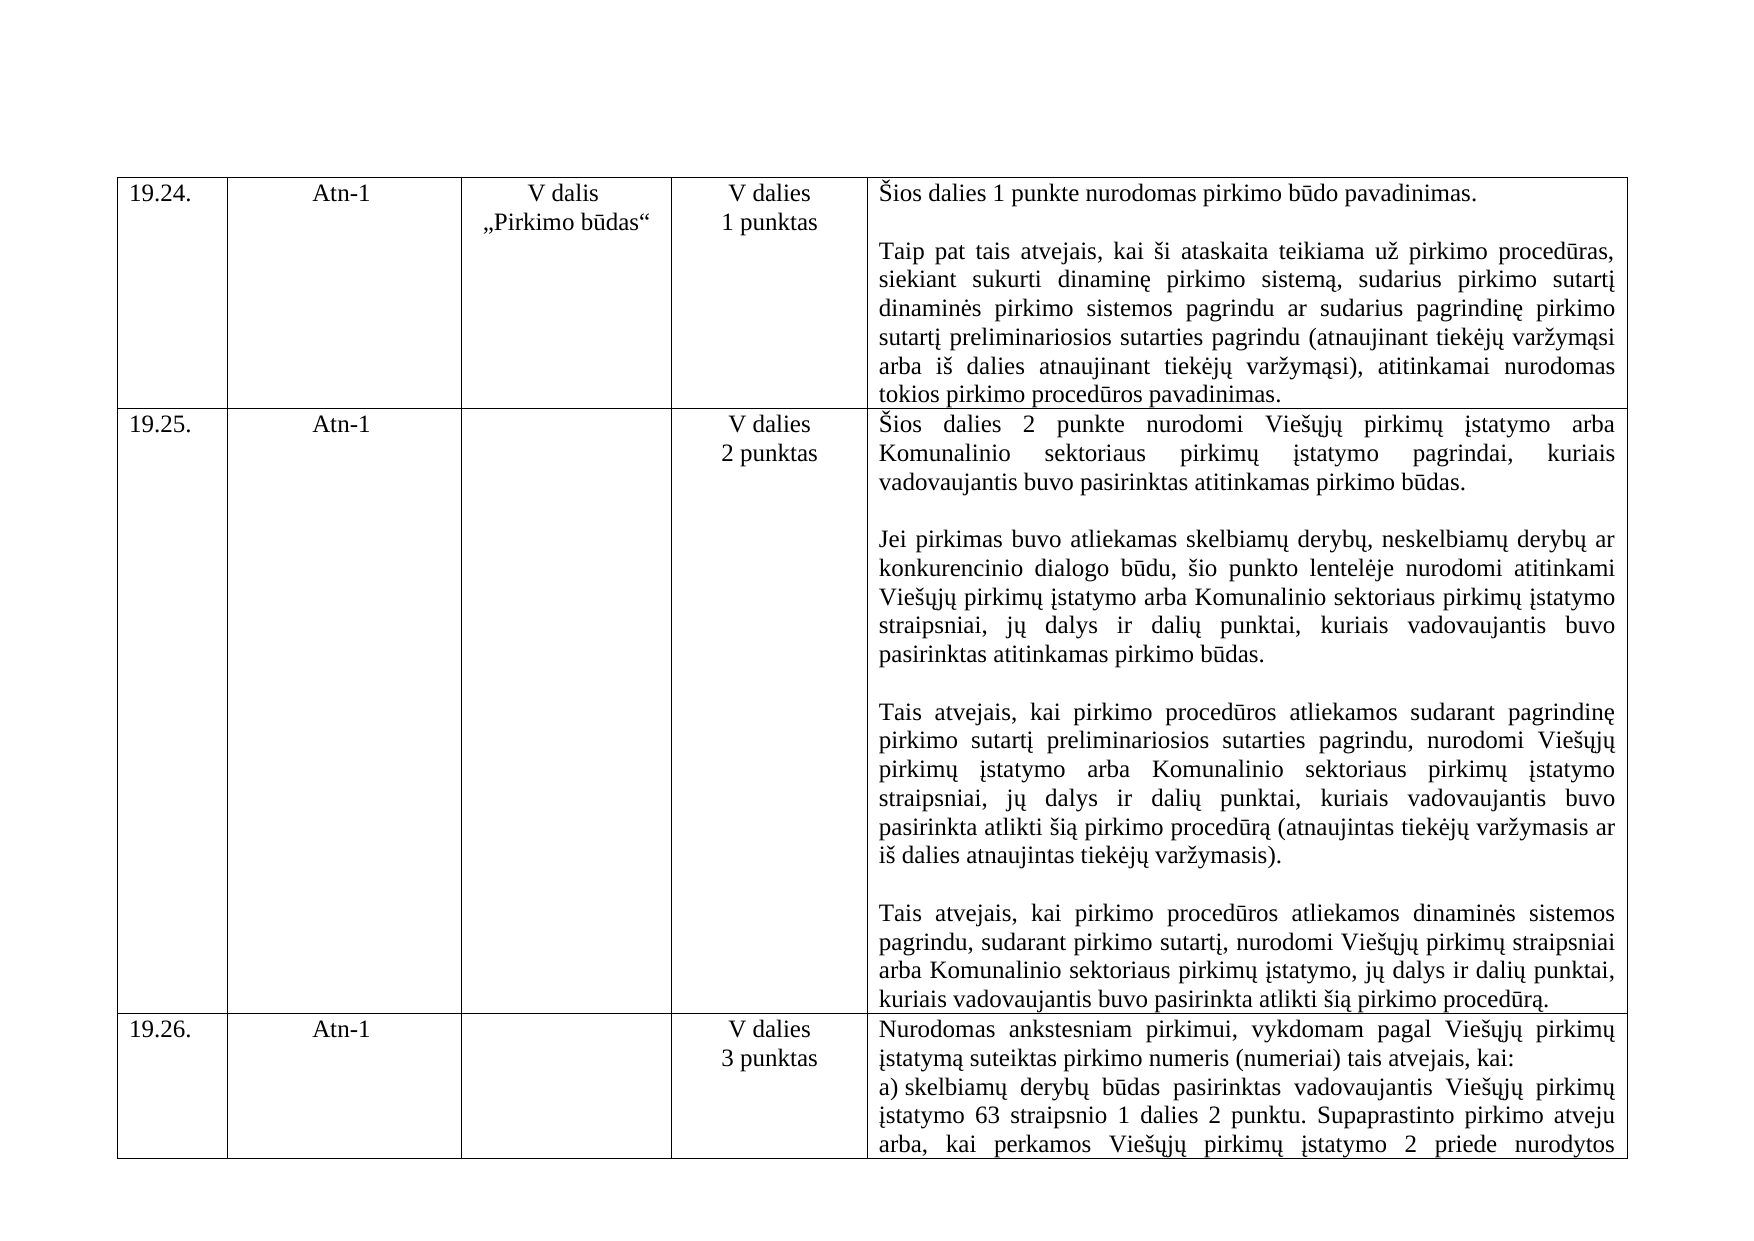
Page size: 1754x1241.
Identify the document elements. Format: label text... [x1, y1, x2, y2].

table_cell V dalies 2 punktas [672, 409, 867, 1013]
table_cell [462, 1014, 671, 1158]
table_cell 19.25. [118, 409, 227, 1013]
table_cell 19.24. [118, 178, 227, 408]
table_cell V dalies 1 punktas [672, 178, 867, 408]
table_cell Atn-1 [228, 1014, 461, 1158]
table_cell Šios dalies 1 punkte nurodomas pirkimo būdo pavadinimas. Taip pat tais atvejais, kai ši ataskaita teikiama už pirkimo procedūras, siekiant sukurti dinaminę pirkimo sistemą, sudarius pirkimo sutartį dinaminės pirkimo sistemos pagrindu ar sudarius pagrindinę pirkimo sutartį preliminariosios sutarties pagrindu (atnaujinant tiekėjų varžymąsi arba iš dalies atnaujinant tiekėjų varžymąsi), atitinkamai nurodomas tokios pirkimo procedūros pavadinimas. [868, 178, 1627, 408]
table_cell 19.26. [118, 1014, 227, 1158]
table_cell Nurodomas ankstesniam pirkimui, vykdomam pagal Viešųjų pirkimų įstatymą suteiktas pirkimo numeris (numeriai) tais atvejais, kai: a) skelbiamų derybų būdas pasirinktas vadovaujantis Viešųjų pirkimų įstatymo 63 straipsnio 1 dalies 2 punktu. Supaprastinto pirkimo atveju arba, kai perkamos Viešųjų pirkimų įstatymo 2 priede nurodytos [868, 1014, 1627, 1158]
table_cell V dalies 3 punktas [672, 1014, 867, 1158]
table_cell Atn-1 [228, 409, 461, 1013]
table_cell Atn-1 [228, 178, 461, 408]
table_cell V dalis „Pirkimo būdas“ [462, 178, 671, 408]
table_cell Šios dalies 2 punkte nurodomi Viešųjų pirkimų įstatymo arba Komunalinio sektoriaus pirkimų įstatymo pagrindai, kuriais vadovaujantis buvo pasirinktas atitinkamas pirkimo būdas. Jei pirkimas buvo atliekamas skelbiamų derybų, neskelbiamų derybų ar konkurencinio dialogo būdu, šio punkto lentelėje nurodomi atitinkami Viešųjų pirkimų įstatymo arba Komunalinio sektoriaus pirkimų įstatymo straipsniai, jų dalys ir dalių punktai, kuriais vadovaujantis buvo pasirinktas atitinkamas pirkimo būdas. Tais atvejais, kai pirkimo procedūros atliekamos sudarant pagrindinę pirkimo sutartį preliminariosios sutarties pagrindu, nurodomi Viešųjų pirkimų įstatymo arba Komunalinio sektoriaus pirkimų įstatymo straipsniai, jų dalys ir dalių punktai, kuriais vadovaujantis buvo pasirinkta atlikti šią pirkimo procedūrą (atnaujintas tiekėjų varžymasis ar iš dalies atnaujintas tiekėjų varžymasis). Tais atvejais, kai pirkimo procedūros atliekamos dinaminės sistemos pagrindu, sudarant pirkimo sutartį, nurodomi Viešųjų pirkimų straipsniai arba Komunalinio sektoriaus pirkimų įstatymo, jų dalys ir dalių punktai, kuriais vadovaujantis buvo pasirinkta atlikti šią pirkimo procedūrą. [868, 409, 1627, 1013]
table_cell [462, 409, 671, 1013]
